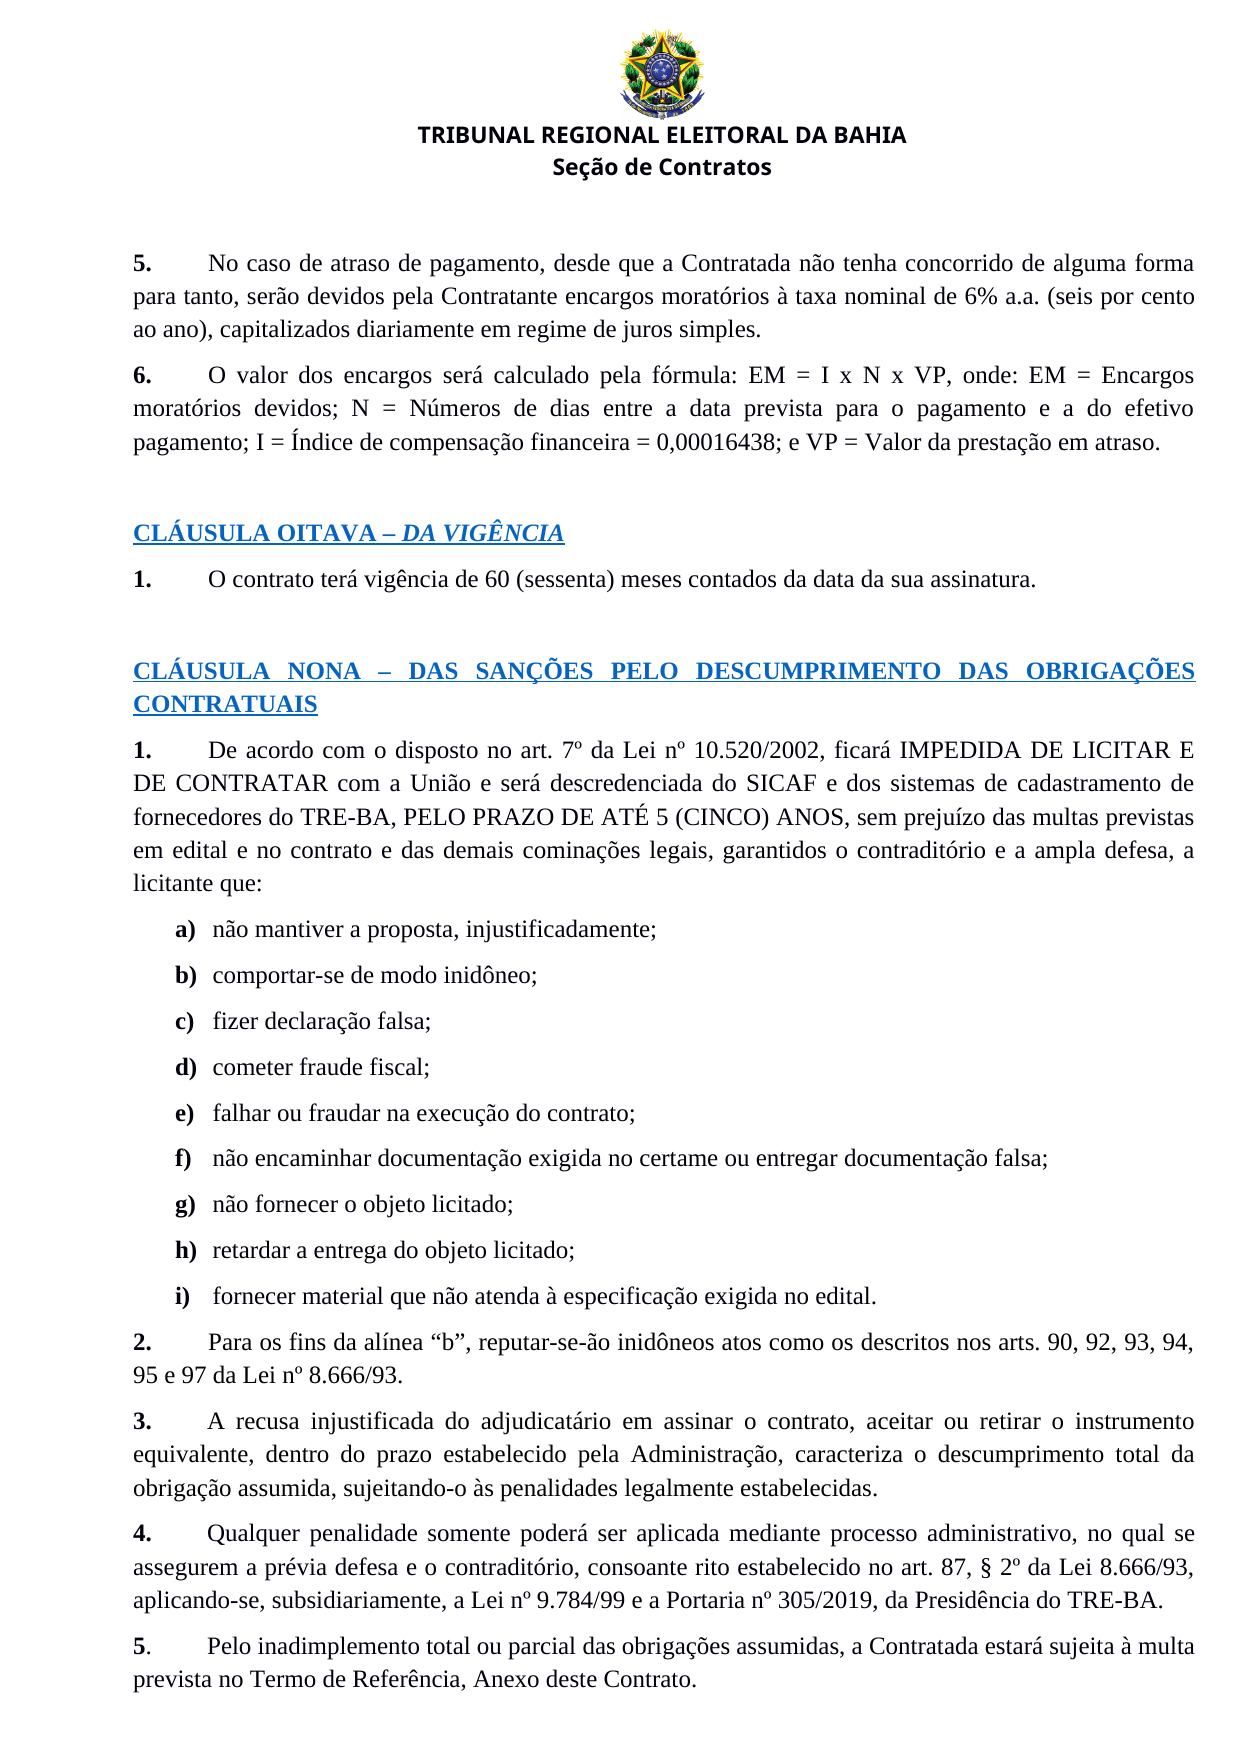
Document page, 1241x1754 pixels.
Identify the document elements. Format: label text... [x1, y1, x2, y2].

list não mantiver a proposta, injustificadamente; [175, 911, 1196, 944]
list fizer declaração falsa; [175, 1003, 1196, 1036]
text CLÁUSULA OITAVA – DA VIGÊNCIA [133, 515, 1196, 548]
list fornecer material que não atenda à especificação exigida no edital. [175, 1278, 1196, 1311]
text 2. Para os fins da alínea “b”, reputar-se-ão inidôneos atos como os descritos nos arts. 90, 92, 93, 94, 95 e 97 da Lei nº 8.666/93. [133, 1323, 1196, 1390]
list cometer fraude fiscal; [175, 1048, 1196, 1082]
list não encaminhar documentação exigida no certame ou entregar documentação falsa; [175, 1140, 1196, 1173]
list não fornecer o objeto licitado; [175, 1186, 1196, 1219]
list comportar-se de modo inidôneo; [175, 957, 1196, 990]
text 1. De acordo com o disposto no art. 7º da Lei nº 10.520/2002, ficará IMPEDIDA DE LICITAR E DE CONTRATAR com a União e será descredenciada do SICAF e dos sistemas de cadastramento de fornecedores do TRE-BA, PELO PRAZO DE ATÉ 5 (CINCO) ANOS, sem prejuízo das multas previstas em edital e no contrato e das demais cominações legais, garantidos o contraditório e a ampla defesa, a licitante que: [133, 732, 1196, 898]
text CLÁUSULA NONA – DAS SANÇÕES PELO DESCUMPRIMENTO DAS OBRIGAÇÕES [133, 653, 1196, 681]
list retardar a entrega do objeto licitado; [175, 1232, 1196, 1265]
text 6. O valor dos encargos será calculado pela fórmula: EM = I x N x VP, onde: EM = Encargos moratórios devidos; N = Números de dias entre a data prevista para o pagamento e a do efetivo pagamento; I = Índice de compensação financeira = 0,00016438; e VP = Valor da prestação em atraso. [133, 357, 1196, 457]
list falhar ou fraudar na execução do contrato; [175, 1094, 1196, 1128]
text 3. A recusa injustificada do adjudicatário em assinar o contrato, aceitar ou retirar o instrumento equivalente, dentro do prazo estabelecido pela Administração, caracteriza o descumprimento total da obrigação assumida, sujeitando-o às penalidades legalmente estabelecidas. [133, 1403, 1196, 1503]
text 5. No caso de atraso de pagamento, desde que a Contratada não tenha concorrido de alguma forma para tanto, serão devidos pela Contratante encargos moratórios à taxa nominal de 6% a.a. (seis por cento ao ano), capitalizados diariamente em regime de juros simples. [133, 244, 1196, 344]
text CONTRATUAIS [133, 682, 1196, 719]
text 5. Pelo inadimplemento total ou parcial das obrigações assumidas, a Contratada estará sujeita à multa prevista no Termo de Referência, Anexo deste Contrato. [133, 1628, 1196, 1694]
text 1. O contrato terá vigência de 60 (sessenta) meses contados da data da sua assinatura. [133, 561, 1196, 594]
text 4. Qualquer penalidade somente poderá ser aplicada mediante processo administrativo, no qual se assegurem a prévia defesa e o contraditório, consoante rito estabelecido no art. 87, § 2º da Lei 8.666/93, aplicando-se, subsidiariamente, a Lei nº 9.784/99 e a Portaria nº 305/2019, da Presidência do TRE-BA. [133, 1515, 1196, 1615]
